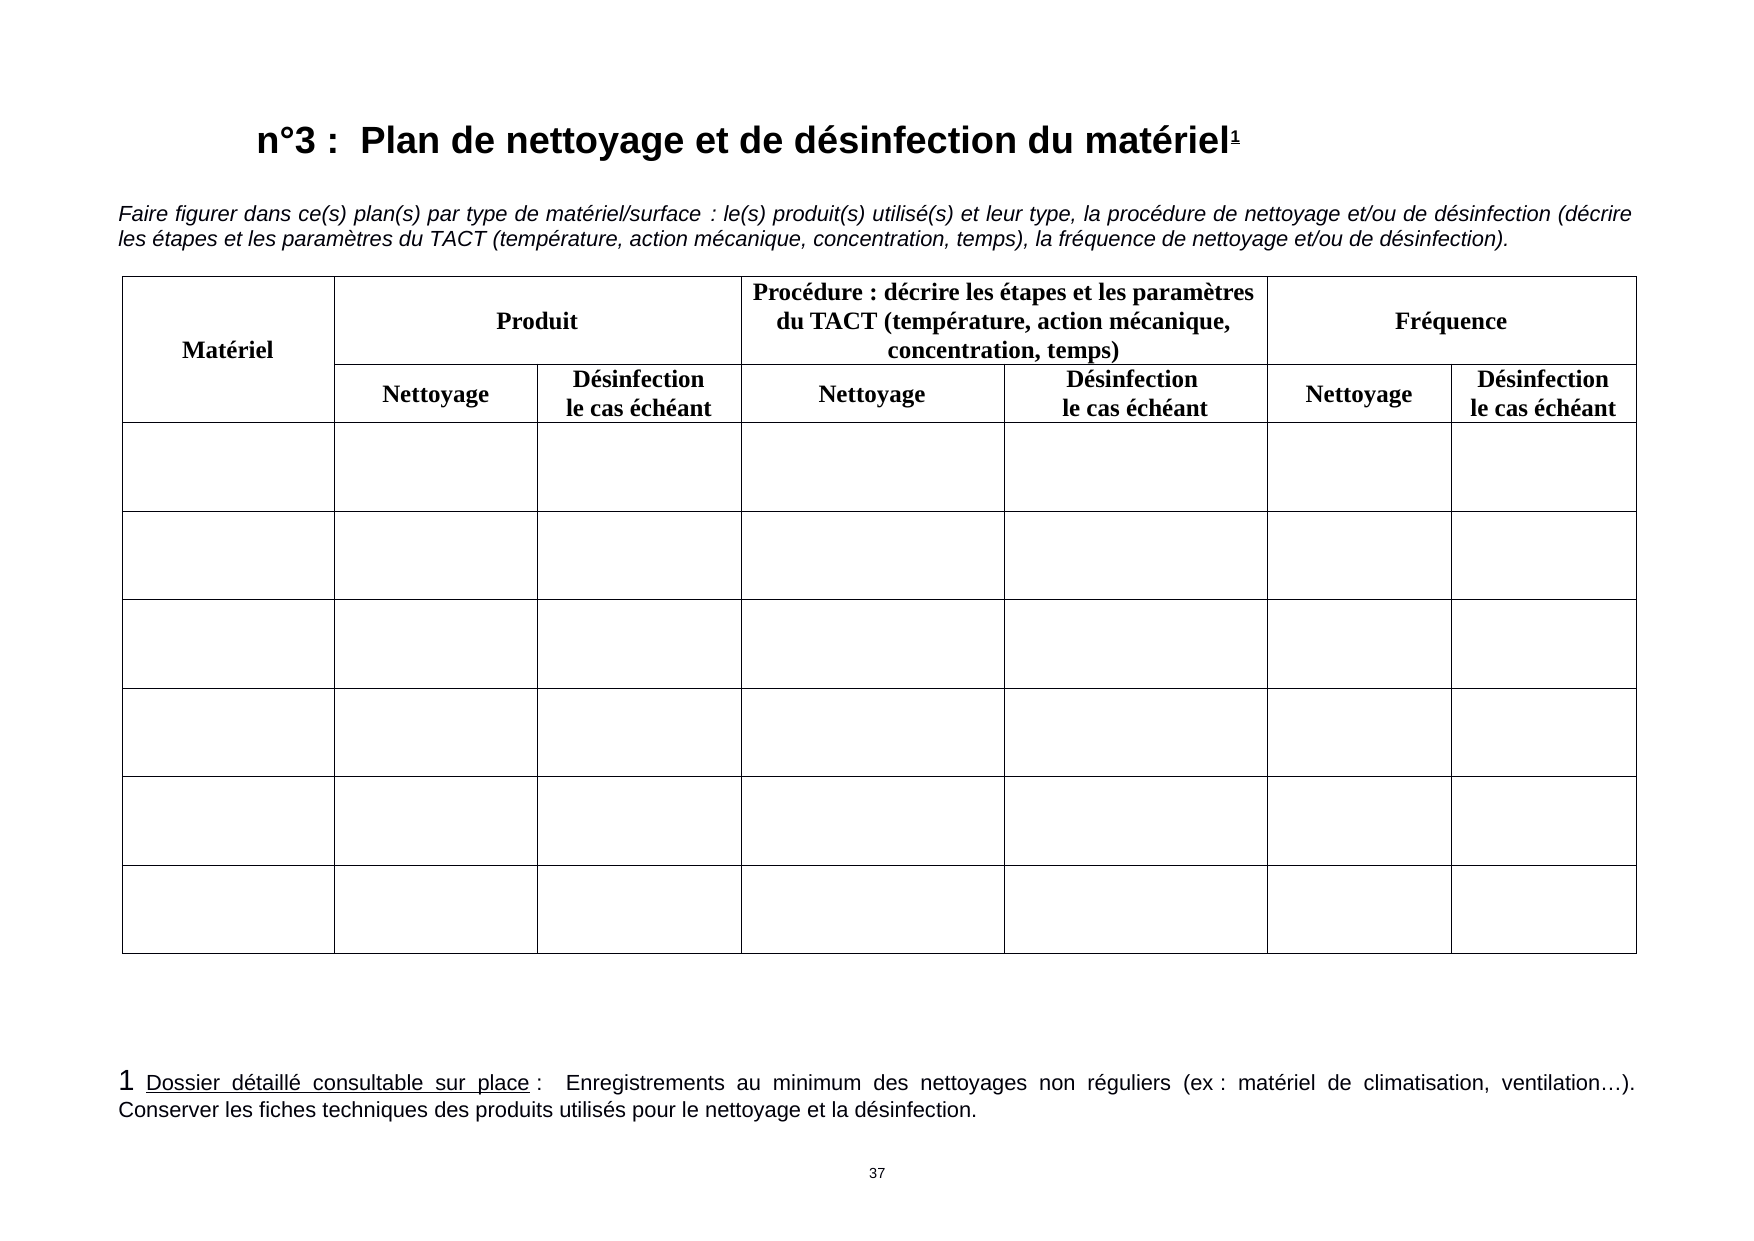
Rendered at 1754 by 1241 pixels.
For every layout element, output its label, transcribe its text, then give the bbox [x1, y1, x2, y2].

table_cell [335, 866, 537, 953]
table_cell [1452, 866, 1636, 953]
table_cell [1005, 512, 1267, 599]
table_cell [1452, 423, 1636, 511]
table_cell [1452, 689, 1636, 776]
table_cell [1268, 689, 1451, 776]
table_cell [123, 423, 334, 511]
text Dossier détaillé consultable sur place : Enregistrements au minimum des nettoyages non réguliers (ex : matériel de climatisation, ventilation…). Conserver les fiches techniques des produits utilisés pour le nettoyage et la désinfection. [118, 1063, 1636, 1122]
table_cell Désinfection le cas échéant [538, 365, 741, 422]
subtitle Appendice n°3 : Plan de nettoyage et de désinfection du matériel [118, 118, 1636, 162]
table_header Fréquence [1268, 277, 1636, 363]
table_cell [1005, 600, 1267, 688]
table_cell [742, 777, 1004, 865]
table_cell [1268, 423, 1451, 511]
table_cell [742, 512, 1004, 599]
table_cell [538, 689, 741, 776]
table_cell Nettoyage [1268, 365, 1451, 422]
table_header Procédure : décrire les étapes et les paramètres du TACT (température, action mécanique, concentration, temps) [742, 277, 1267, 363]
table_cell [1268, 866, 1451, 953]
table_cell [335, 777, 537, 865]
table_cell [538, 866, 741, 953]
table_cell [123, 866, 334, 953]
table_cell [742, 423, 1004, 511]
table_cell [538, 423, 741, 511]
table_header Matériel [123, 277, 334, 422]
text Faire figurer dans ce(s) plan(s) par type de matériel/surface : le(s) produit(s) utilisé(s) et leur type, la procédure de nettoyage et/ou de désinfection (décrire les étapes et les paramètres du TACT (température, action mécanique, concentration, temps), la fréquence de nettoyage et/ou de désinfection). [118, 201, 1636, 251]
table_cell Nettoyage [742, 365, 1004, 422]
table_cell [1452, 600, 1636, 688]
table_cell [538, 777, 741, 865]
table_cell [1005, 689, 1267, 776]
table_cell [1268, 600, 1451, 688]
table_cell [335, 512, 537, 599]
table_cell [335, 423, 537, 511]
table_cell [1452, 512, 1636, 599]
table_cell [1005, 423, 1267, 511]
table_cell [335, 600, 537, 688]
table_cell [123, 512, 334, 599]
table_cell [1005, 777, 1267, 865]
table_cell Nettoyage [335, 365, 537, 422]
table_header Produit [335, 277, 741, 363]
table_cell [123, 689, 334, 776]
table_cell [123, 600, 334, 688]
table_cell [1268, 512, 1451, 599]
table_cell [742, 600, 1004, 688]
table_cell [742, 866, 1004, 953]
table_cell [1452, 777, 1636, 865]
table_cell [1005, 866, 1267, 953]
table_cell [335, 689, 537, 776]
table_cell [1268, 777, 1451, 865]
table_cell Désinfection le cas échéant [1005, 365, 1267, 422]
table_cell Désinfection le cas échéant [1452, 365, 1636, 422]
table_cell [538, 600, 741, 688]
table_cell [123, 777, 334, 865]
table_cell [538, 512, 741, 599]
table_cell [742, 689, 1004, 776]
